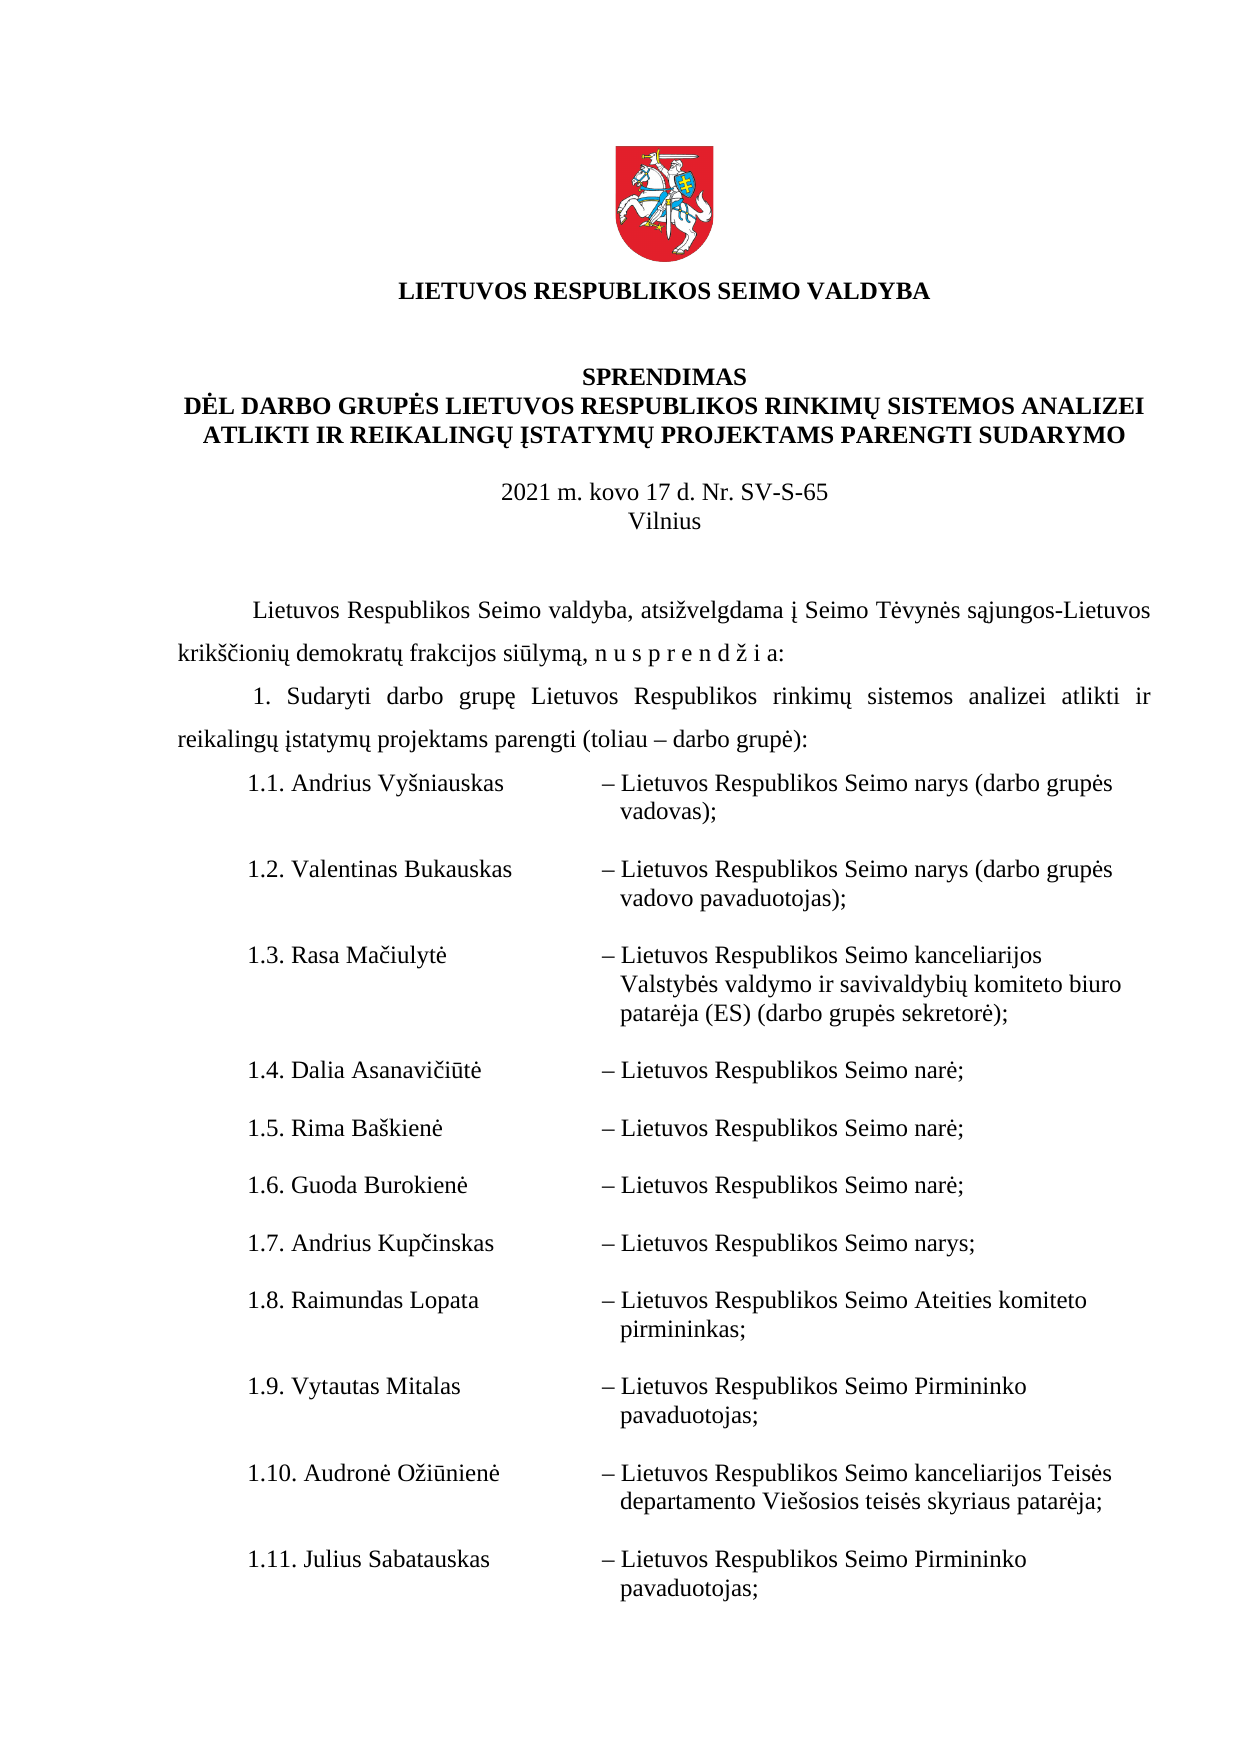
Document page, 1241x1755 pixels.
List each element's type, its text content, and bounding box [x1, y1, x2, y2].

table_cell – Lietuvos Respublikos Seimo Pirmininko pavaduotojas; [591, 1371, 1142, 1458]
table_cell – Lietuvos Respublikos Seimo narys (darbo grupės vadovo pavaduotojas); [591, 854, 1142, 940]
text DĖL DARBO GRUPĖS LIETUVOS RESPUBLIKOS RINKIMŲ SISTEMOS ANALIZEI ATLIKTI IR REIKALINGŲ ĮSTATYMŲ PROJEKTAMS PARENGTI SUDARYMO [177, 391, 1152, 448]
table_cell 1.2. Valentinas Bukauskas [236, 854, 591, 940]
text 1. Sudaryti darbo grupę Lietuvos Respublikos rinkimų sistemos analizei atlikti ir reikalingų įstatymų projektams parengti (toliau – darbo grupė): [177, 681, 1152, 753]
table_cell – Lietuvos Respublikos Seimo kanceliarijos Valstybės valdymo ir savivaldybių komiteto biuro patarėja (ES) (darbo grupės sekretorė); [591, 940, 1142, 1055]
text SPRENDIMAS [177, 362, 1152, 391]
table_header 1.1. Andrius Vyšniauskas [236, 768, 591, 854]
table_cell – Lietuvos Respublikos Seimo narė; [591, 1055, 1142, 1113]
text Vilnius [177, 506, 1152, 535]
table_cell 1.11. Julius Sabatauskas [236, 1544, 591, 1630]
table_cell 1.5. Rima Baškienė [236, 1113, 591, 1170]
text LIETUVOS RESPUBLIKOS SEIMO VALDYBA [177, 276, 1152, 305]
table_cell – Lietuvos Respublikos Seimo kanceliarijos Teisės departamento Viešosios teisės skyriaus patarėja; [591, 1458, 1142, 1544]
table_cell – Lietuvos Respublikos Seimo narė; [591, 1113, 1142, 1170]
table_cell – Lietuvos Respublikos Seimo narė; [591, 1170, 1142, 1228]
table_cell 1.4. Dalia Asanavičiūtė [236, 1055, 591, 1113]
table_cell 1.7. Andrius Kupčinskas [236, 1228, 591, 1285]
text Lietuvos Respublikos Seimo valdyba, atsižvelgdama į Seimo Tėvynės sąjungos-Lietuvos krikščionių demokratų frakcijos siūlymą, nusprendžia: [177, 595, 1152, 667]
table_cell 1.3. Rasa Mačiulytė [236, 940, 591, 1055]
table_cell 1.9. Vytautas Mitalas [236, 1371, 591, 1458]
text 2021 m. kovo 17 d. Nr. SV-S-65 [177, 477, 1152, 506]
table_header – Lietuvos Respublikos Seimo narys (darbo grupės vadovas); [591, 768, 1142, 854]
table_cell 1.8. Raimundas Lopata [236, 1285, 591, 1371]
table_cell – Lietuvos Respublikos Seimo Pirmininko pavaduotojas; [591, 1544, 1142, 1630]
table_cell 1.6. Guoda Burokienė [236, 1170, 591, 1228]
table_cell 1.10. Audronė Ožiūnienė [236, 1458, 591, 1544]
table_cell – Lietuvos Respublikos Seimo narys; [591, 1228, 1142, 1285]
table_cell – Lietuvos Respublikos Seimo Ateities komiteto pirmininkas; [591, 1285, 1142, 1371]
